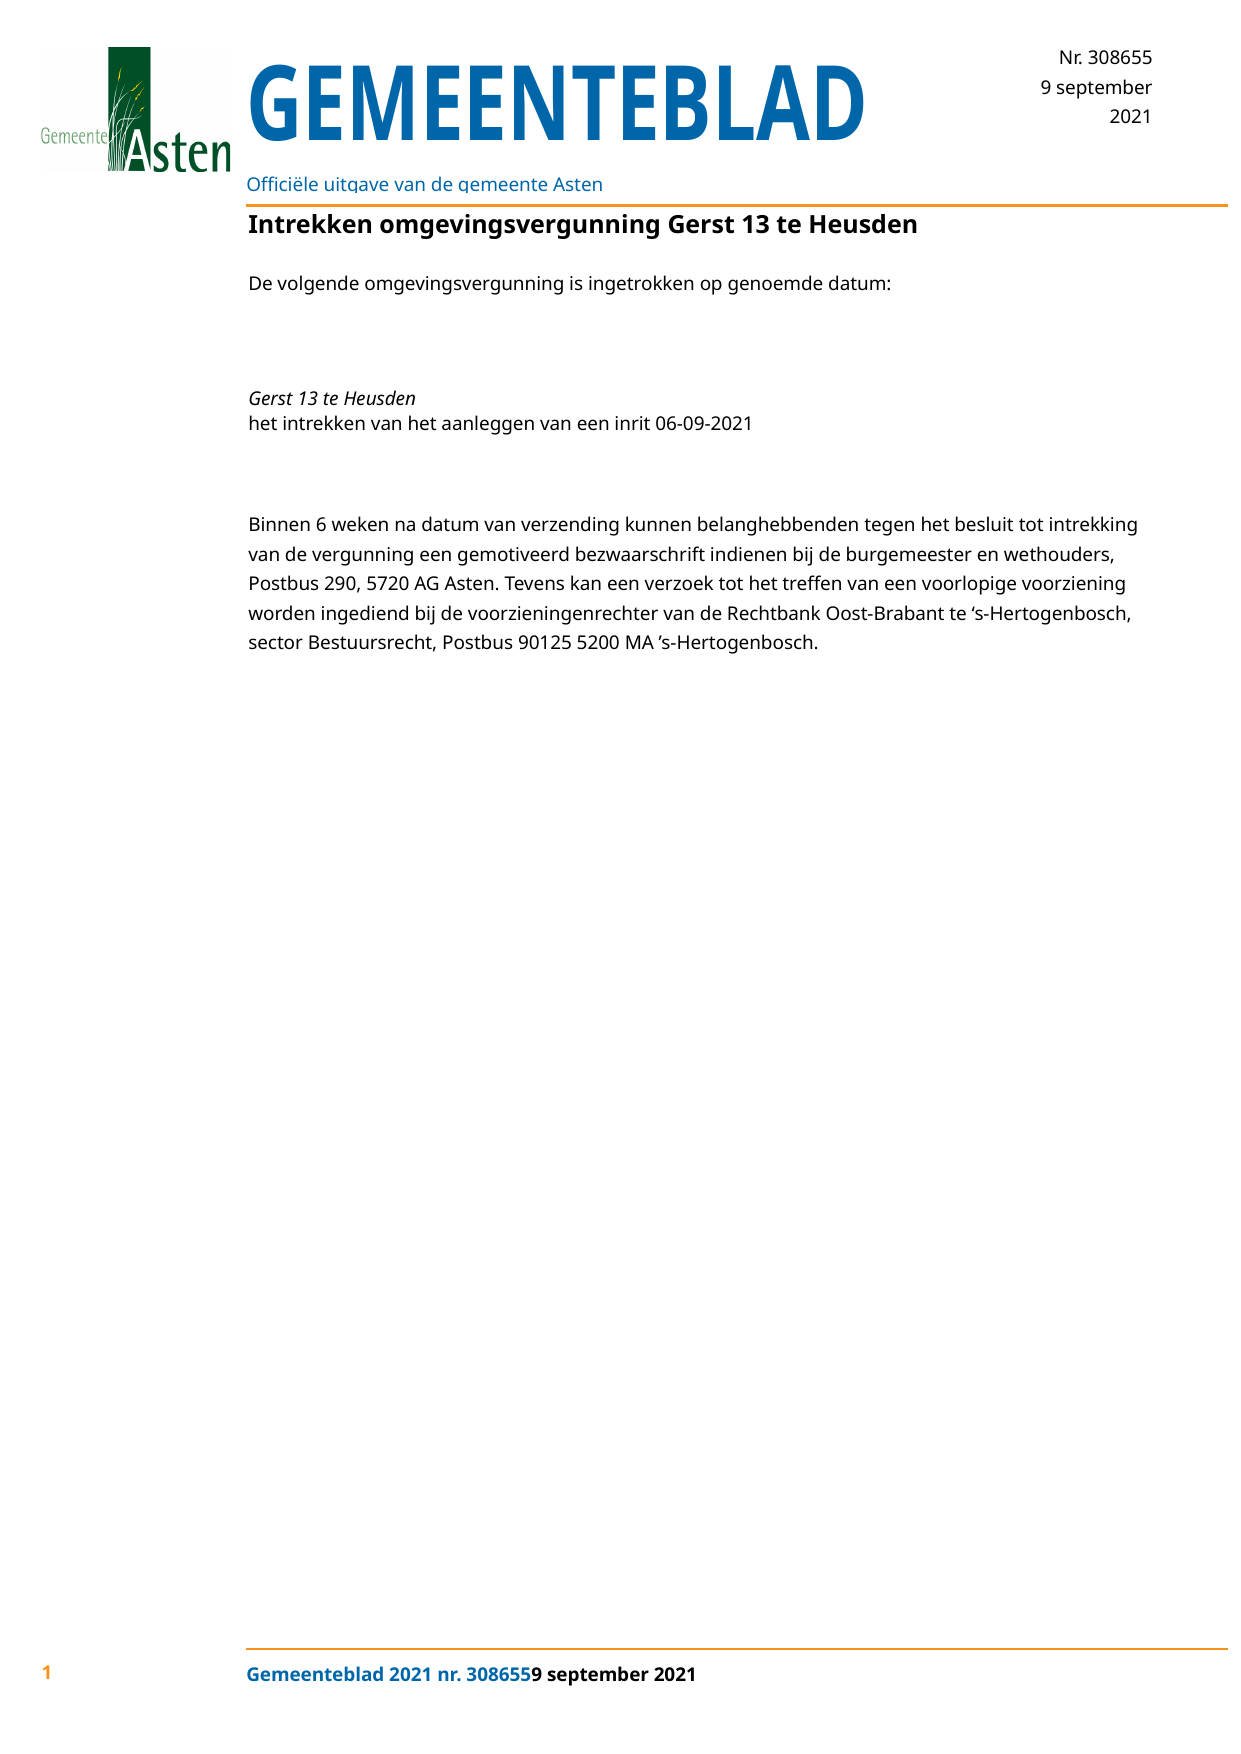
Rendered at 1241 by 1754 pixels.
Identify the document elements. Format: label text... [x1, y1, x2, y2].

text het intrekken van het aanleggen van een inrit 06-09-2021 [248, 410, 1152, 436]
text Binnen 6 weken na datum van verzending kunnen belanghebbenden tegen het besluit tot intrekking van de vergunning een gemotiveerd bezwaarschrift indienen bij de burgemeester en wethouders, Postbus 290, 5720 AG Asten. Tevens kan een verzoek tot het treffen van een voorlopige voorziening worden ingediend bij de voorzieningenrechter van de Rechtbank Oost-Brabant te ‘s-Hertogenbosch, sector Bestuursrecht, Postbus 90125 5200 MA ’s-Hertogenbosch. [248, 511, 1152, 655]
text Intrekken omgevingsvergunning Gerst 13 te Heusden [248, 207, 1152, 241]
text Gerst 13 te Heusden [248, 385, 1152, 410]
picture [41, 47, 231, 172]
text De volgende omgevingsvergunning is ingetrokken op genoemde datum: [248, 270, 1152, 296]
